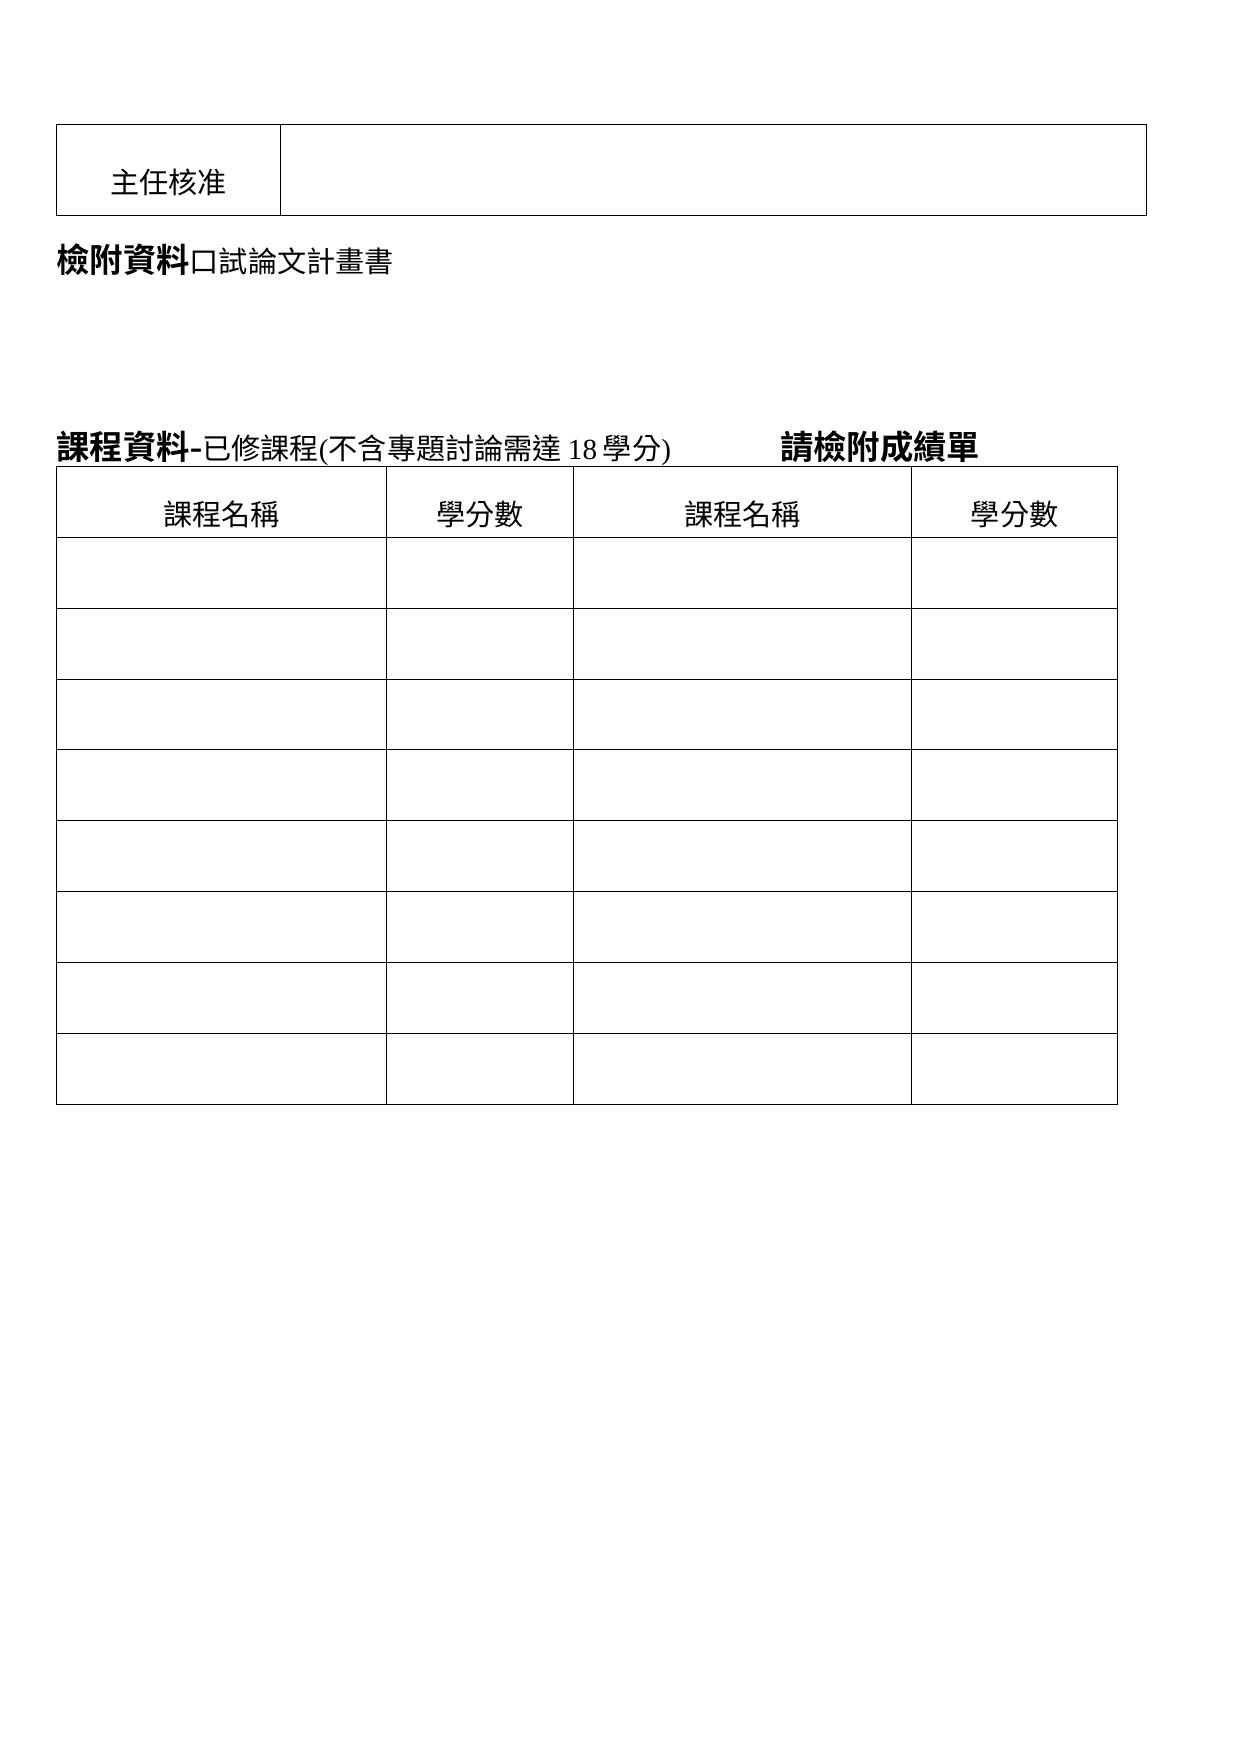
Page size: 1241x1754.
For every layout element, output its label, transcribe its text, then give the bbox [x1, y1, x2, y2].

text 課程資料-已修課程(不含專題討論需達18學分) 請檢附成績單 [56, 403, 1181, 466]
table_cell [387, 609, 573, 678]
table_cell [57, 892, 386, 962]
table_cell [574, 750, 911, 820]
table_cell [574, 609, 911, 678]
table_cell [574, 892, 911, 962]
table_cell [387, 963, 573, 1033]
table_cell [912, 963, 1117, 1033]
table_cell [387, 1034, 573, 1103]
table_cell [574, 538, 911, 608]
table_cell [57, 750, 386, 820]
table_cell [387, 821, 573, 891]
table_cell [574, 821, 911, 891]
table_cell [574, 963, 911, 1033]
table_cell [57, 1034, 386, 1103]
table_cell [912, 892, 1117, 962]
table_cell [912, 538, 1117, 608]
table_cell [387, 750, 573, 820]
text 檢附資料口試論文計畫書 [56, 216, 1181, 278]
table_cell 主任核准 [57, 125, 280, 215]
table_cell [281, 125, 1146, 215]
table_cell [57, 821, 386, 891]
table_cell [912, 680, 1117, 749]
table_header 學分數 [912, 467, 1117, 537]
table_cell [912, 1034, 1117, 1103]
table_cell [912, 609, 1117, 678]
table_cell [57, 538, 386, 608]
table_cell [387, 538, 573, 608]
table_cell [912, 750, 1117, 820]
table_header 課程名稱 [574, 467, 911, 537]
table_cell [57, 680, 386, 749]
table_header 學分數 [387, 467, 573, 537]
table_header 課程名稱 [57, 467, 386, 537]
table_cell [57, 963, 386, 1033]
table_cell [912, 821, 1117, 891]
table_cell [574, 680, 911, 749]
table_cell [57, 609, 386, 678]
table_cell [387, 680, 573, 749]
table_cell [574, 1034, 911, 1103]
table_cell [387, 892, 573, 962]
